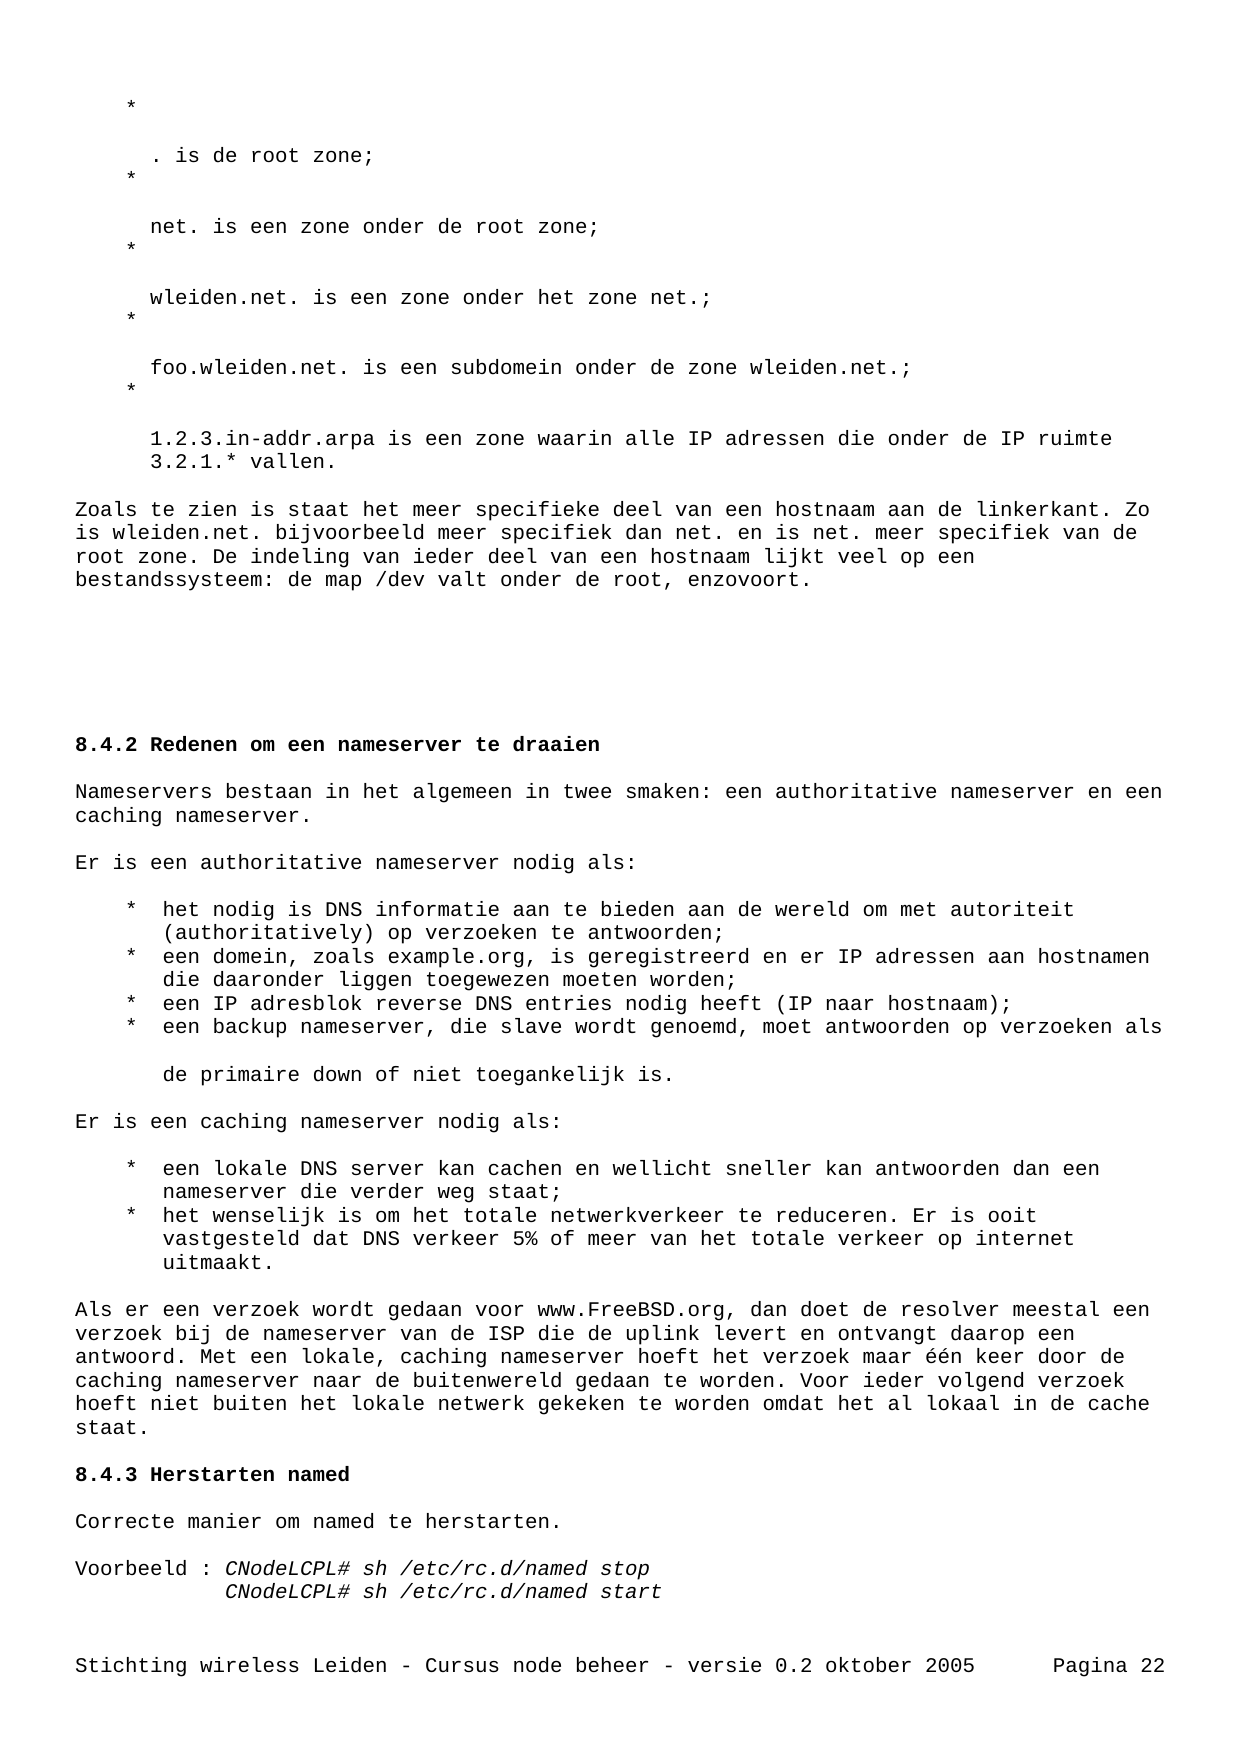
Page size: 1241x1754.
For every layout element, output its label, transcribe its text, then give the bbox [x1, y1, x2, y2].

text Er is een caching nameserver nodig als: [75, 1111, 1165, 1134]
text wleiden.net. is een zone onder het zone net.; [75, 287, 1165, 310]
text * [75, 240, 1165, 263]
text (authoritatively) op verzoeken te antwoorden; [75, 922, 1165, 946]
text Voorbeeld : CNodeLCPL# sh /etc/rc.d/named stop [75, 1558, 1165, 1582]
text . is de root zone; [75, 146, 1165, 169]
text * [75, 169, 1165, 193]
text 8.4.3 Herstarten named [75, 1464, 1165, 1487]
text Als er een verzoek wordt gedaan voor www.FreeBSD.org, dan doet de resolver meestal een verzoek bij de nameserver van de ISP die de uplink levert en ontvangt daarop een antwoord. Met een lokale, caching nameserver hoeft het verzoek maar één keer door de caching nameserver naar de buitenwereld gedaan te worden. Voor ieder volgend verzoek hoeft niet buiten het lokale netwerk gekeken te worden omdat het al lokaal in de cache staat. [75, 1299, 1165, 1440]
text 8.4.2 Redenen om een nameserver te draaien [75, 734, 1165, 758]
text * een backup nameserver, die slave wordt genoemd, moet antwoorden op verzoeken als de primaire down of niet toegankelijk is. [75, 1017, 1165, 1087]
text foo.wleiden.net. is een subdomein onder de zone wleiden.net.; [75, 357, 1165, 381]
text 1.2.3.in-addr.arpa is een zone waarin alle IP adressen die onder de IP ruimte 3.2.1.* vallen. [150, 428, 1165, 475]
text uitmaakt. [75, 1252, 1165, 1276]
text * [75, 98, 1165, 122]
text Er is een authoritative nameserver nodig als: [75, 852, 1165, 875]
text * [75, 310, 1165, 334]
text * het nodig is DNS informatie aan te bieden aan de wereld om met autoriteit [75, 899, 1165, 922]
text * het wenselijk is om het totale netwerkverkeer te reduceren. Er is ooit vastgesteld dat DNS verkeer 5% of meer van het totale verkeer op internet [75, 1205, 1165, 1252]
text * een lokale DNS server kan cachen en wellicht sneller kan antwoorden dan een nameserver die verder weg staat; [75, 1158, 1165, 1205]
text * [75, 381, 1165, 404]
text CNodeLCPL# sh /etc/rc.d/named start [75, 1582, 1165, 1605]
text Correcte manier om named te herstarten. [75, 1511, 1165, 1534]
text Zoals te zien is staat het meer specifieke deel van een hostnaam aan de linkerkant. Zo is wleiden.net. bijvoorbeeld meer specifiek dan net. en is net. meer specifiek van de root zone. De indeling van ieder deel van een hostnaam lijkt veel op een bestandssysteem: de map /dev valt onder de root, enzovoort. [75, 499, 1165, 593]
text * een domein, zoals example.org, is geregistreerd en er IP adressen aan hostnamen die daaronder liggen toegewezen moeten worden; [75, 946, 1165, 993]
text net. is een zone onder de root zone; [75, 216, 1165, 240]
text Nameservers bestaan in het algemeen in twee smaken: een authoritative nameserver en een caching nameserver. [75, 781, 1165, 828]
text * een IP adresblok reverse DNS entries nodig heeft (IP naar hostnaam); [75, 993, 1165, 1017]
